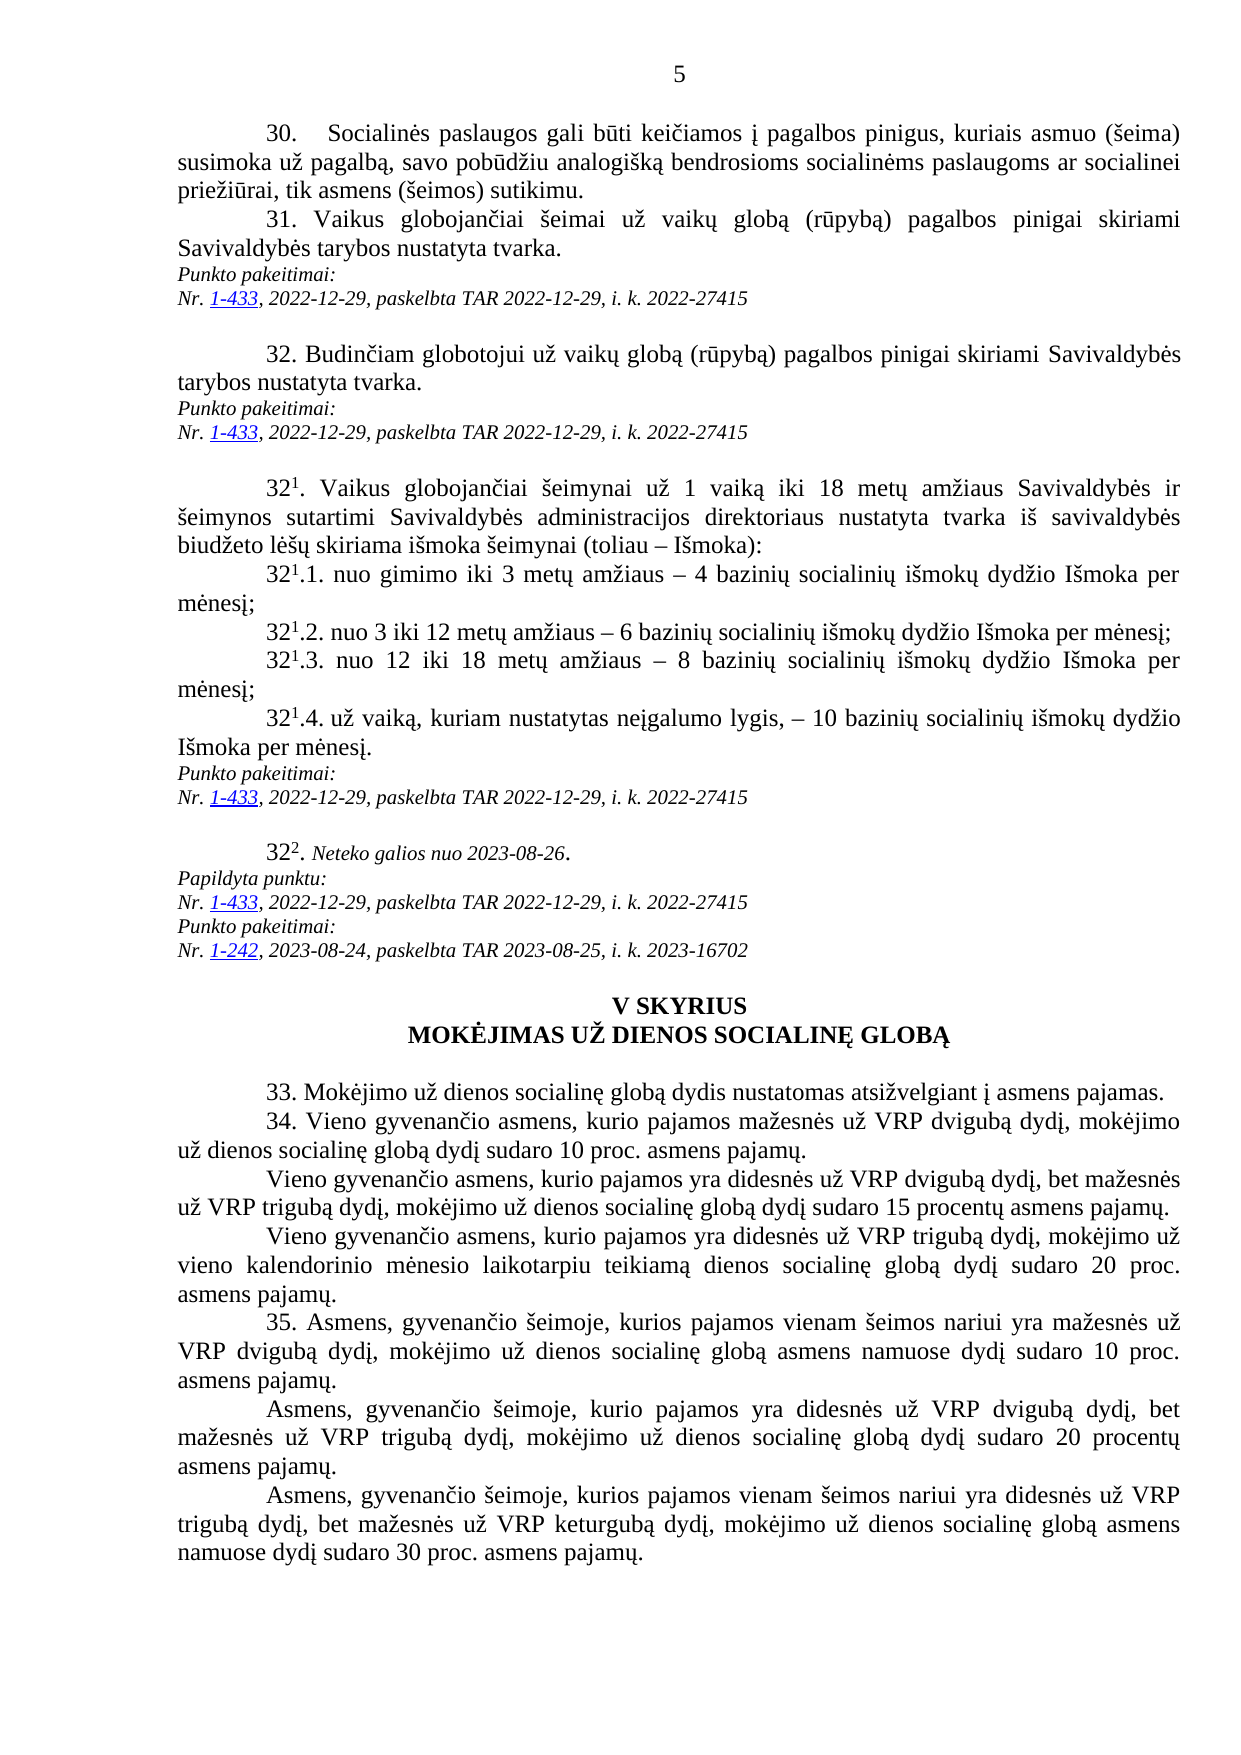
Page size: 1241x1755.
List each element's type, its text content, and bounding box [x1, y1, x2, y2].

text Nr. 1-433, 2022-12-29, paskelbta TAR 2022-12-29, i. k. 2022-27415 [177, 420, 1181, 444]
text Punkto pakeitimai: [177, 396, 1181, 420]
text Nr. 1-433, 2022-12-29, paskelbta TAR 2022-12-29, i. k. 2022-27415 [177, 890, 1181, 914]
text 31. Vaikus globojančiai šeimai už vaikų globą (rūpybą) pagalbos pinigai skiriami Savivaldybės tarybos nustatyta tvarka. [177, 204, 1181, 262]
text 321.2. nuo 3 iki 12 metų amžiaus – 6 bazinių socialinių išmokų dydžio Išmoka per mėnesį; [177, 617, 1181, 646]
text Nr. 1-242, 2023-08-24, paskelbta TAR 2023-08-25, i. k. 2023-16702 [177, 938, 1181, 962]
text 34. Vieno gyvenančio asmens, kurio pajamos mažesnės už VRP dvigubą dydį, mokėjimo už dienos socialinę globą dydį sudaro 10 proc. asmens pajamų. [177, 1106, 1181, 1164]
text 321.3. nuo 12 iki 18 metų amžiaus – 8 bazinių socialinių išmokų dydžio Išmoka per mėnesį; [177, 646, 1181, 703]
text Papildyta punktu: [177, 866, 1181, 890]
text Vieno gyvenančio asmens, kurio pajamos yra didesnės už VRP trigubą dydį, mokėjimo už vieno kalendorinio mėnesio laikotarpiu teikiamą dienos socialinę globą dydį sudaro 20 proc. asmens pajamų. [177, 1221, 1181, 1307]
text 322. Neteko galios nuo 2023-08-26. [177, 837, 1181, 866]
text MOKĖJIMAS UŽ DIENOS SOCIALINĘ GLOBĄ [177, 1020, 1181, 1049]
text Vieno gyvenančio asmens, kurio pajamos yra didesnės už VRP dvigubą dydį, bet mažesnės už VRP trigubą dydį, mokėjimo už dienos socialinę globą dydį sudaro 15 procentų asmens pajamų. [177, 1164, 1181, 1221]
text 30. Socialinės paslaugos gali būti keičiamos į pagalbos pinigus, kuriais asmuo (šeima) susimoka už pagalbą, savo pobūdžiu analogišką bendrosioms socialinėms paslaugoms ar socialinei priežiūrai, tik asmens (šeimos) sutikimu. [177, 118, 1181, 204]
text 321.1. nuo gimimo iki 3 metų amžiaus – 4 bazinių socialinių išmokų dydžio Išmoka per mėnesį; [177, 559, 1181, 617]
text 321.4. už vaiką, kuriam nustatytas neįgalumo lygis, – 10 bazinių socialinių išmokų dydžio Išmoka per mėnesį. [177, 703, 1181, 761]
text V SKYRIUS [177, 991, 1181, 1020]
text Punkto pakeitimai: [177, 262, 1181, 286]
text 35. Asmens, gyvenančio šeimoje, kurios pajamos vienam šeimos nariui yra mažesnės už VRP dvigubą dydį, mokėjimo už dienos socialinę globą asmens namuose dydį sudaro 10 proc. asmens pajamų. [177, 1307, 1181, 1394]
text Asmens, gyvenančio šeimoje, kurios pajamos vienam šeimos nariui yra didesnės už VRP trigubą dydį, bet mažesnės už VRP keturgubą dydį, mokėjimo už dienos socialinę globą asmens namuose dydį sudaro 30 proc. asmens pajamų. [177, 1480, 1181, 1566]
text Asmens, gyvenančio šeimoje, kurio pajamos yra didesnės už VRP dvigubą dydį, bet mažesnės už VRP trigubą dydį, mokėjimo už dienos socialinę globą dydį sudaro 20 procentų asmens pajamų. [177, 1394, 1181, 1480]
text Punkto pakeitimai: [177, 914, 1181, 938]
text Nr. 1-433, 2022-12-29, paskelbta TAR 2022-12-29, i. k. 2022-27415 [177, 785, 1181, 809]
text 32. Budinčiam globotojui už vaikų globą (rūpybą) pagalbos pinigai skiriami Savivaldybės tarybos nustatyta tvarka. [177, 339, 1181, 396]
text 321. Vaikus globojančiai šeimynai už 1 vaiką iki 18 metų amžiaus Savivaldybės ir šeimynos sutartimi Savivaldybės administracijos direktoriaus nustatyta tvarka iš savivaldybės biudžeto lėšų skiriama išmoka šeimynai (toliau – Išmoka): [177, 473, 1181, 559]
text Nr. 1-433, 2022-12-29, paskelbta TAR 2022-12-29, i. k. 2022-27415 [177, 286, 1181, 310]
text Punkto pakeitimai: [177, 761, 1181, 785]
text 33. Mokėjimo už dienos socialinę globą dydis nustatomas atsižvelgiant į asmens pajamas. [177, 1077, 1181, 1106]
